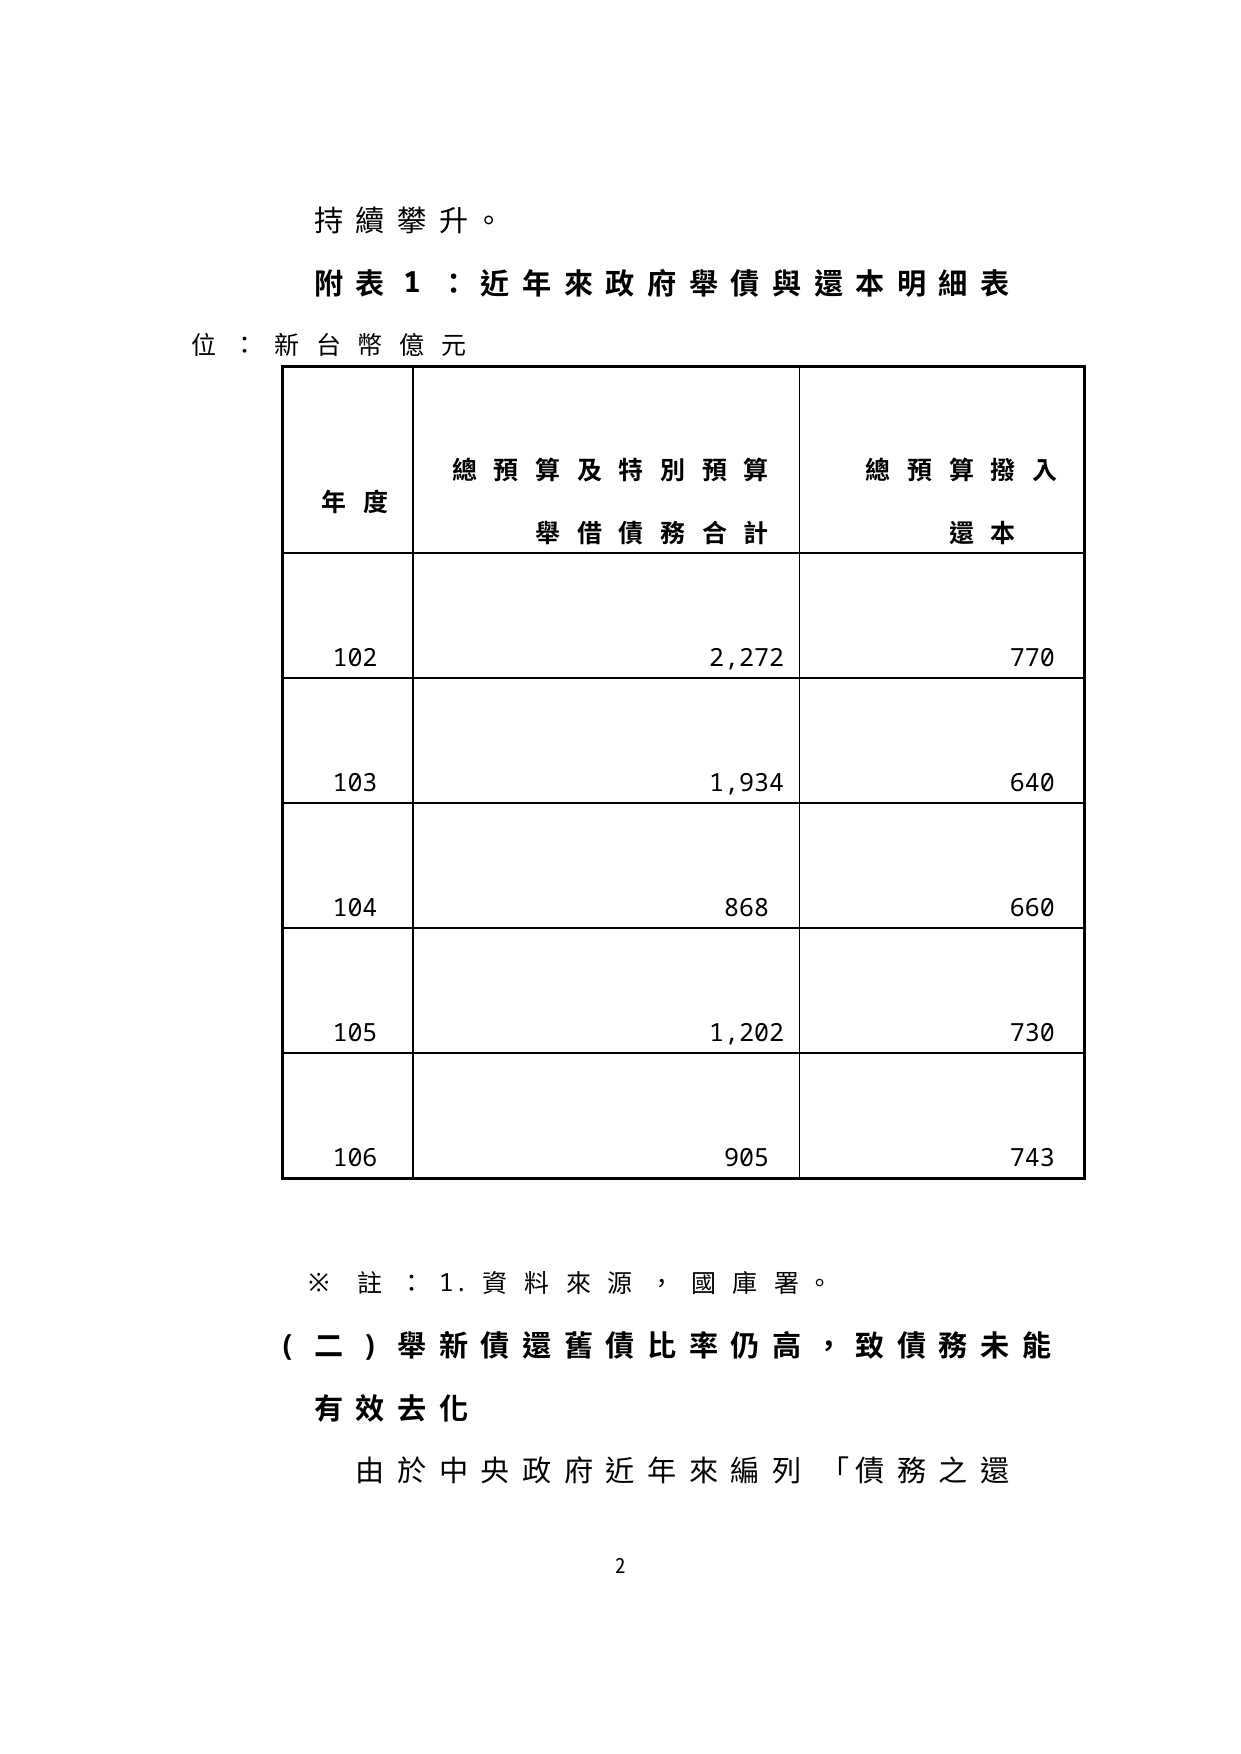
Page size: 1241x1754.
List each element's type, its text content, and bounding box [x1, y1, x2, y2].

table_header 總預算及特別預算舉借債務合計 [414, 368, 799, 552]
text ※註：1.資料來源，國庫署。 [183, 1240, 1058, 1302]
table_cell 106 [284, 1054, 412, 1177]
text 附表1：近年來政府舉債與還本明細表 位：新台幣億元 [183, 240, 1058, 365]
text 由於中央政府近年來編列「債務之還 [271, 1427, 1058, 1490]
table_cell 2,272 [414, 554, 799, 677]
text 近年來中央政府總預算及特別預算「債務之舉借」實際數均遠超出總預算撥入還本數(詳附表1)，致中央政府1年以上債務未償餘額，由90年底2兆7,591億餘元、至92年底逾3兆元、98年底逾4兆元、101年底更已突破5兆元，迄106年底為5兆3千億餘元，政府1年以上債務餘額持續攀升。 [271, 177, 1058, 240]
table_cell 1,934 [414, 679, 799, 802]
text (二)舉新債還舊債比率仍高，致債務未能有效去化 [242, 1302, 1058, 1427]
table_cell 105 [284, 929, 412, 1052]
table_cell 730 [800, 929, 1083, 1052]
table_cell 743 [800, 1054, 1083, 1177]
table_cell 103 [284, 679, 412, 802]
table_cell 102 [284, 554, 412, 677]
table_header 年度 [284, 368, 412, 552]
table_cell 640 [800, 679, 1083, 802]
table_header 總預算撥入還本 [800, 368, 1083, 552]
table_cell 868 [414, 804, 799, 927]
table_cell 905 [414, 1054, 799, 1177]
table_cell 1,202 [414, 929, 799, 1052]
table_cell 660 [800, 804, 1083, 927]
table_cell 104 [284, 804, 412, 927]
table_cell 770 [800, 554, 1083, 677]
